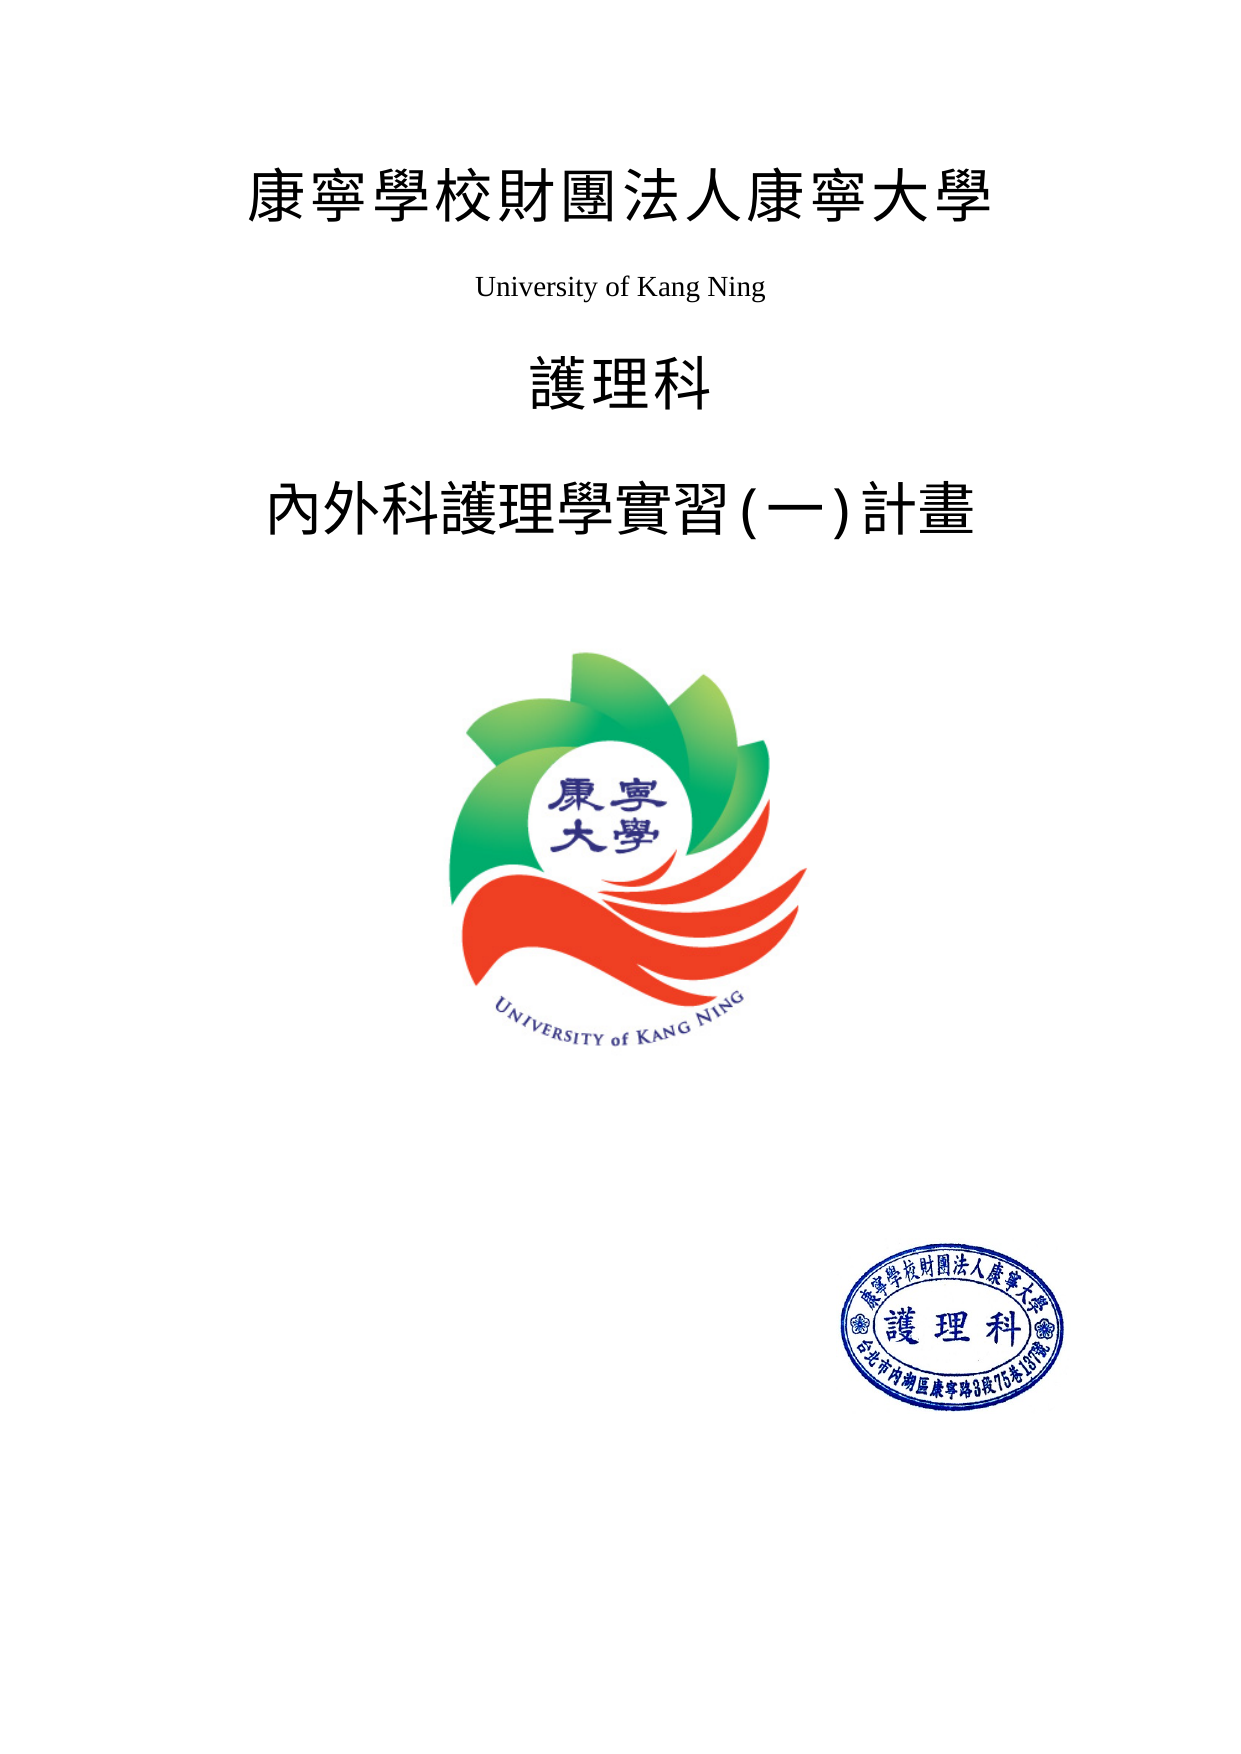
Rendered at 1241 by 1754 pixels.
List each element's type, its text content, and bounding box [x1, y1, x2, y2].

text 護理科 [148, 307, 1092, 432]
text University of Kang Ning [148, 244, 1092, 307]
text 內外科護理學實習(一)計畫 [148, 432, 1092, 557]
text 康寧學校財團法人康寧大學 [148, 119, 1092, 244]
